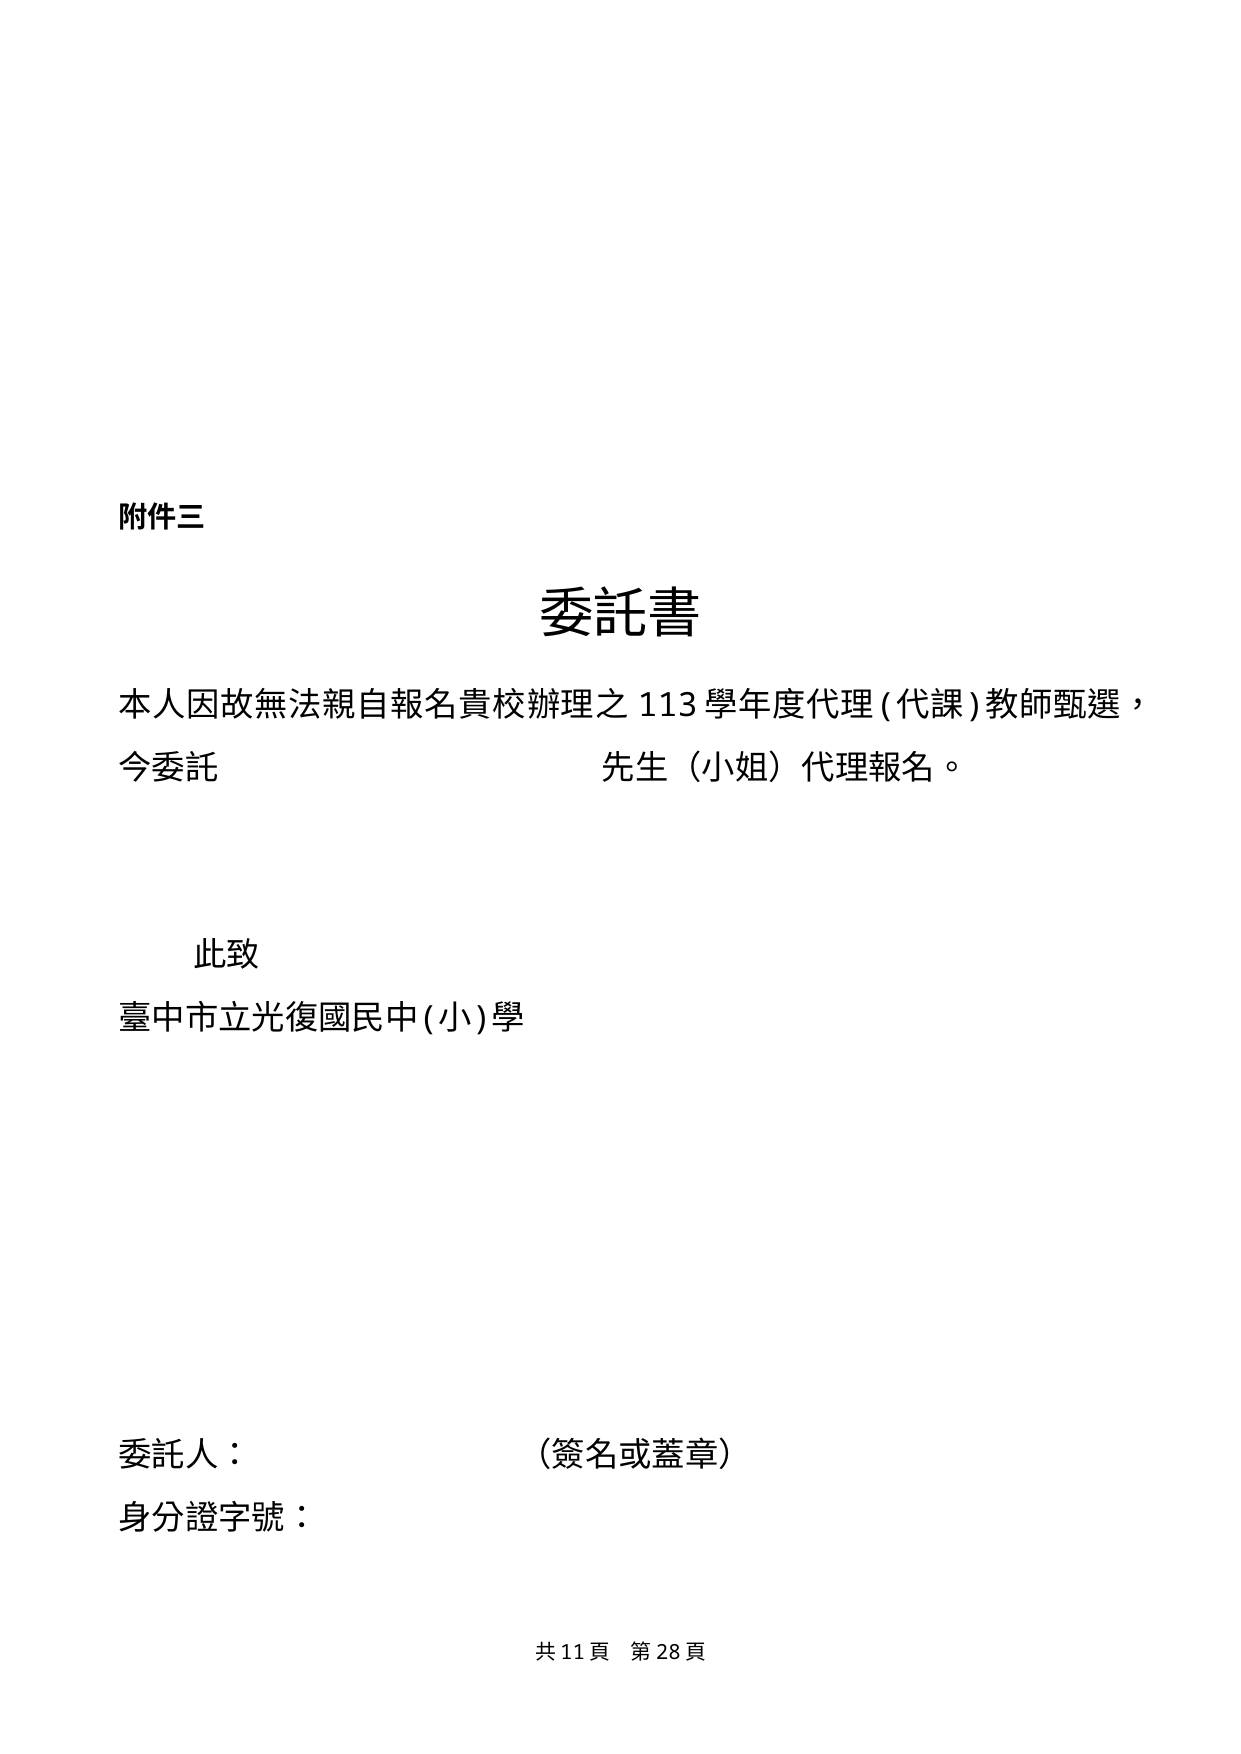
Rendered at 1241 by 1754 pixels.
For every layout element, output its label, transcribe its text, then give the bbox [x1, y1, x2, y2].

text 本人因故無法親自報名貴校辦理之113學年度代理(代課)教師甄選，今委託 先生（小姐）代理報名。 [118, 661, 1122, 786]
text 委託人： （簽名或蓋章） [118, 1411, 1122, 1473]
text 此致 [118, 911, 1122, 973]
text 身分證字號： [118, 1473, 1122, 1536]
text 委託書 [118, 536, 1122, 661]
text 附件三 [118, 473, 1122, 536]
text 臺中市立光復國民中(小)學 [118, 973, 1122, 1036]
